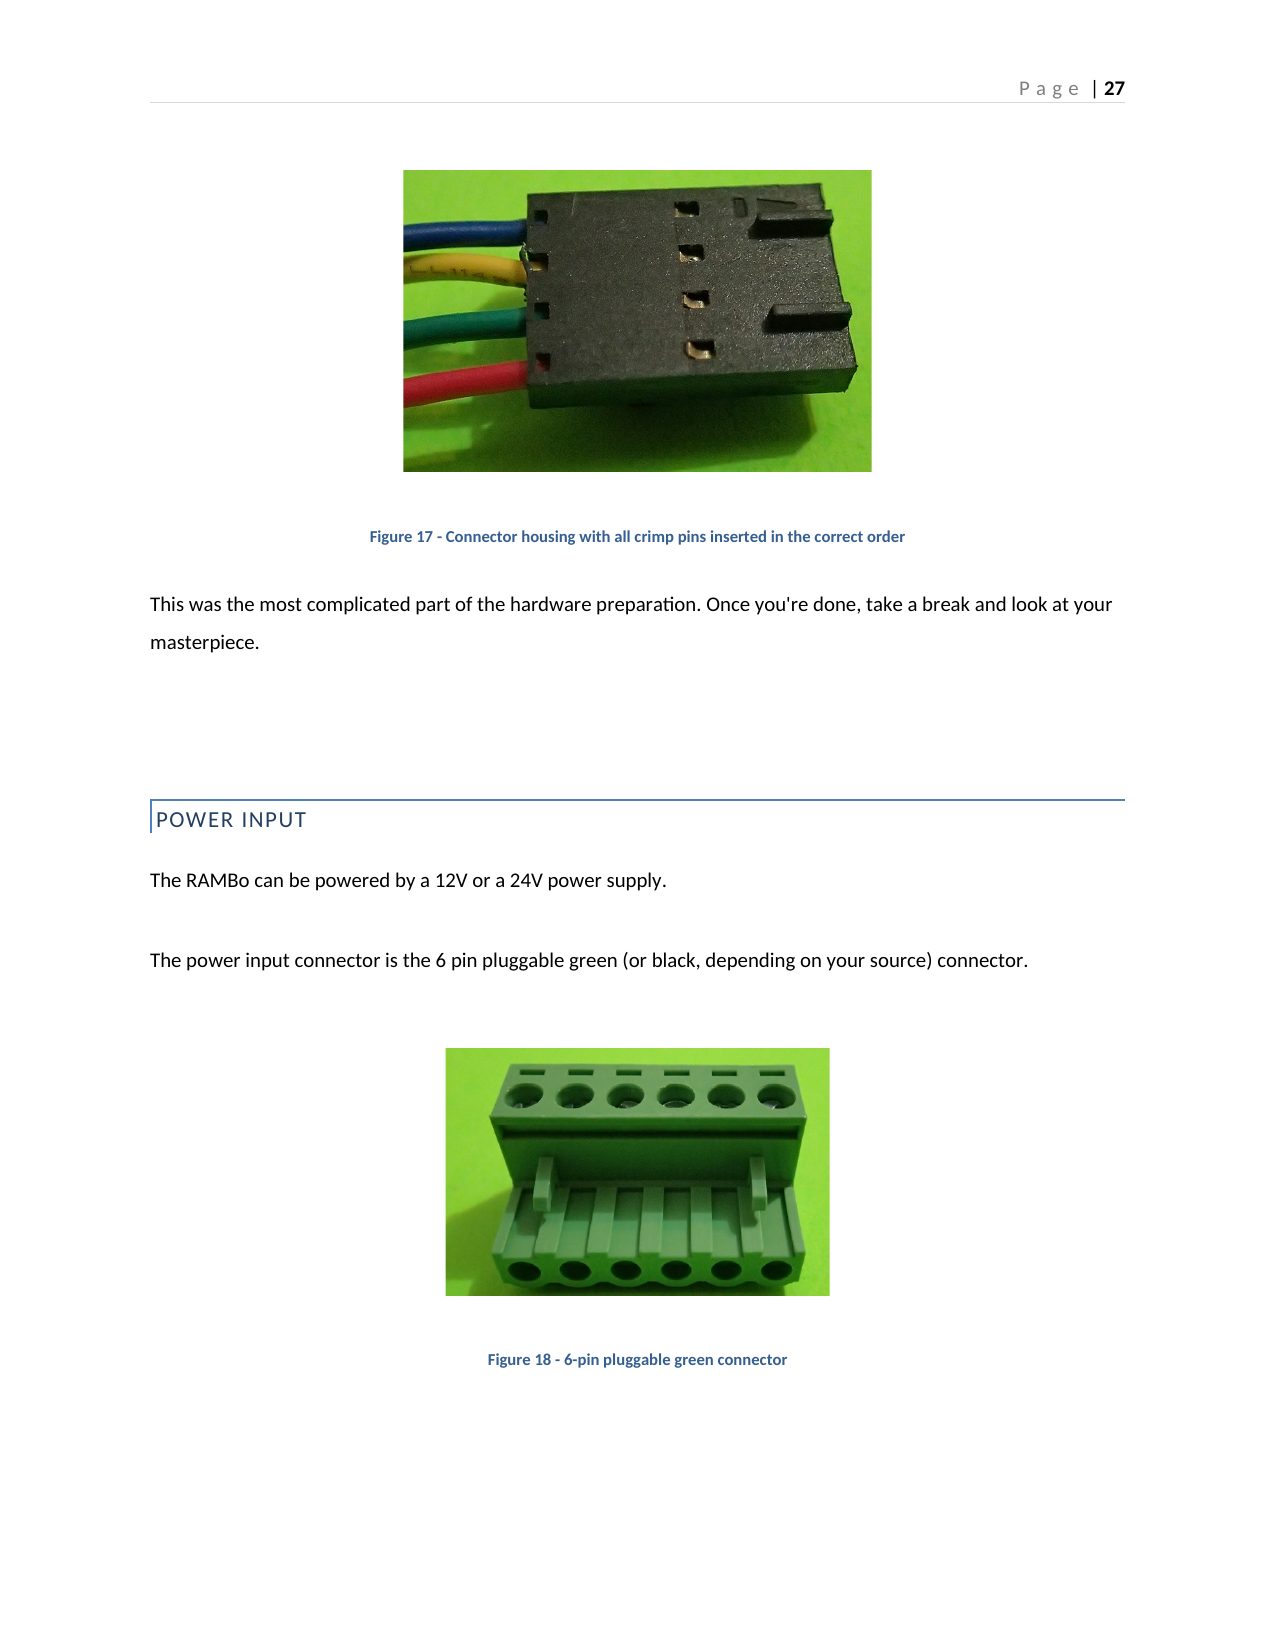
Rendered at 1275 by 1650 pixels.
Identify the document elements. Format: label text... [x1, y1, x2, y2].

text Figure 17 - Connector housing with all crimp pins inserted in the correct order [150, 526, 1125, 546]
text The power input connector is the 6 pin pluggable green (or black, depending on your source) connector. [150, 947, 1125, 973]
text The RAMBo can be powered by a 12V or a 24V power supply. [150, 868, 1125, 893]
text This was the most complicated part of the hardware preparation. Once you're done, take a break and look at your masterpiece. [150, 591, 1125, 654]
text Figure 18 - 6-pin pluggable green connector [150, 1350, 1125, 1370]
subtitle Power input [152, 801, 1125, 833]
